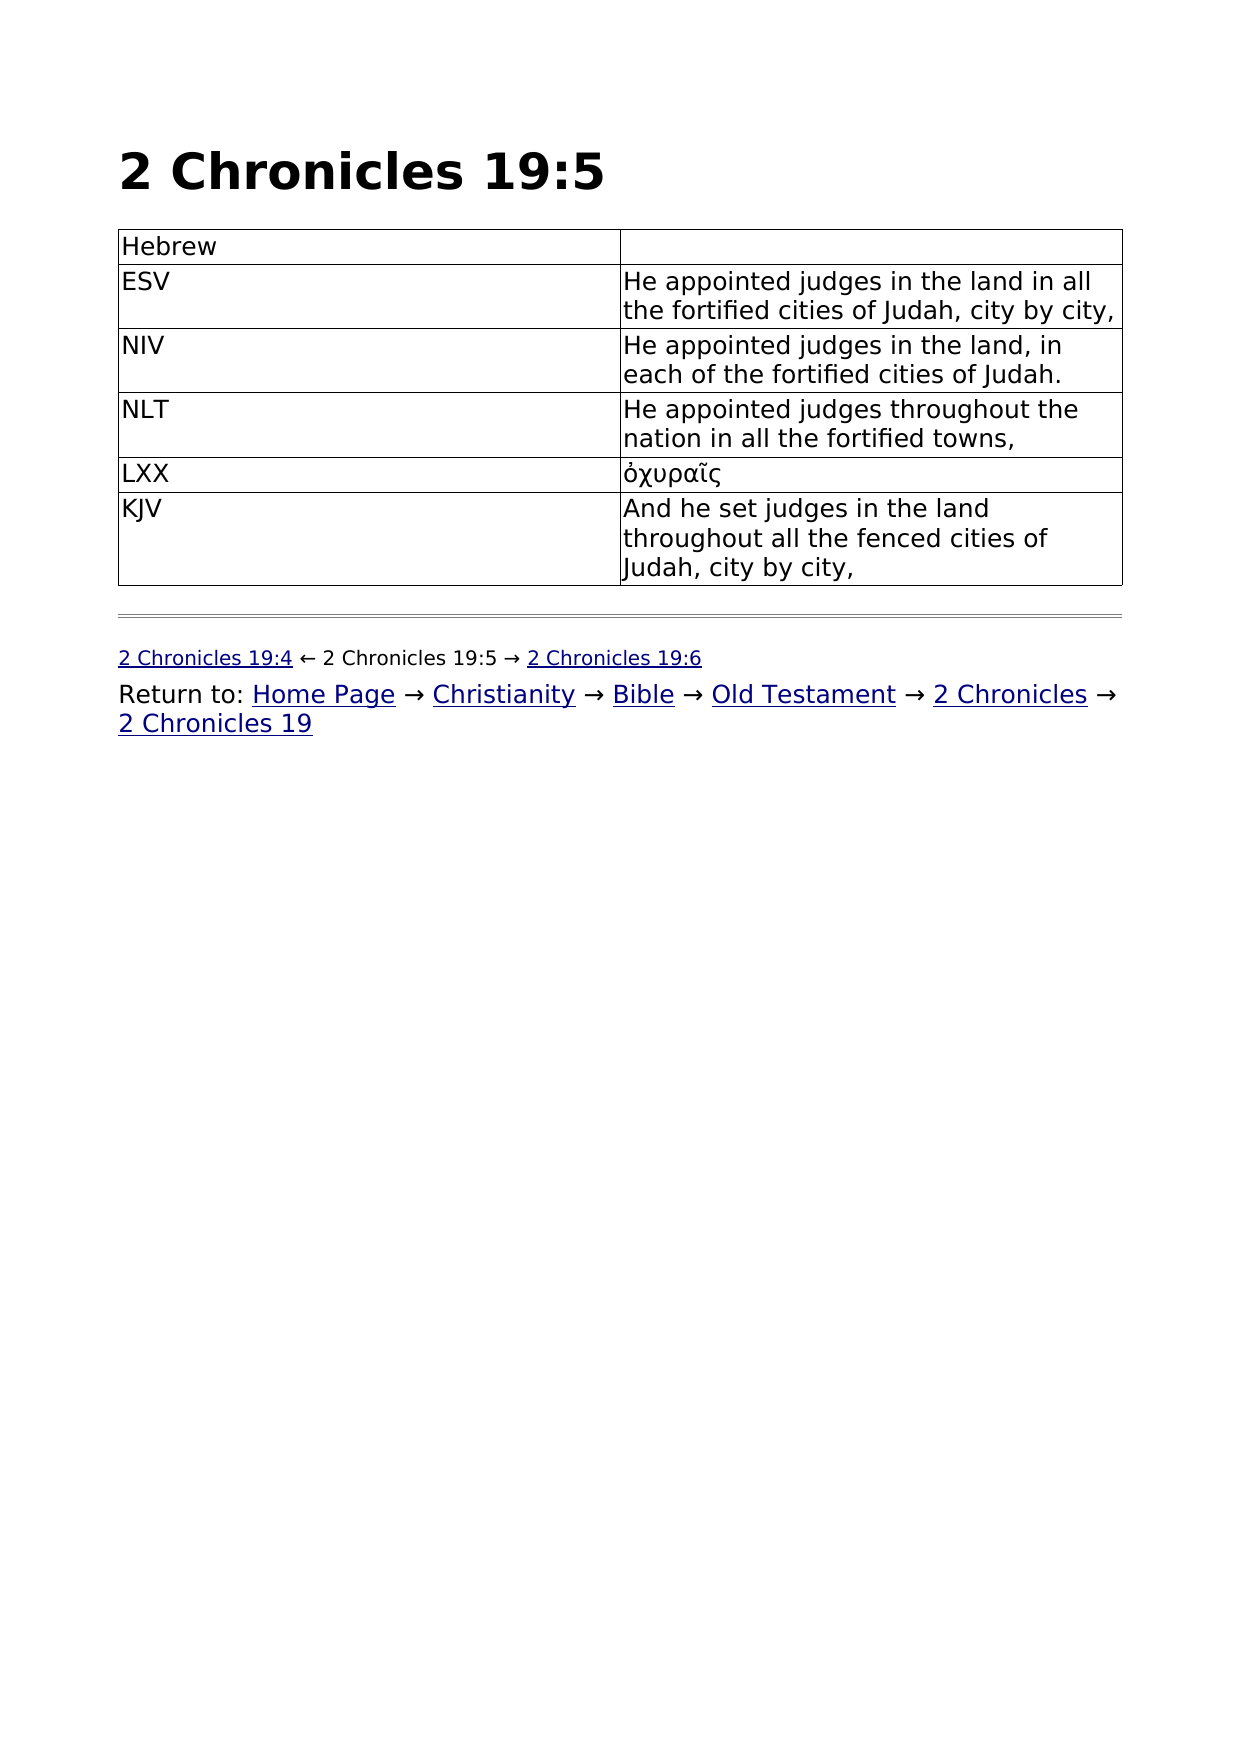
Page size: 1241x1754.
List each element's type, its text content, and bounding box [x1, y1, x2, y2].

table_cell NLT [119, 393, 620, 457]
table_cell NIV [119, 329, 620, 392]
table_cell KJV [119, 493, 620, 585]
subtitle 2 Chronicles 19:5 [118, 143, 1122, 201]
table_cell And he set judges in the land throughout all the fenced cities of Judah, city by city, [621, 493, 1122, 585]
table_header [621, 230, 1122, 264]
table_cell He appointed judges in the land, in each of the fortified cities of Judah. [621, 329, 1122, 392]
table_cell He appointed judges in the land in all the fortified cities of Judah, city by city, [621, 265, 1122, 328]
table_header Hebrew [119, 230, 620, 264]
table_cell ESV [119, 265, 620, 328]
table_cell He appointed judges throughout the nation in all the fortified towns, [621, 393, 1122, 457]
text Return to: Home Page → Christianity → Bible → Old Testament → 2 Chronicles → 2 Chronicles 19 [118, 680, 1122, 739]
text 2 Chronicles 19:4 ← 2 Chronicles 19:5 → 2 Chronicles 19:6 [118, 646, 1122, 680]
table_cell ὀχυραῖς [621, 458, 1122, 492]
table_cell LXX [119, 458, 620, 492]
